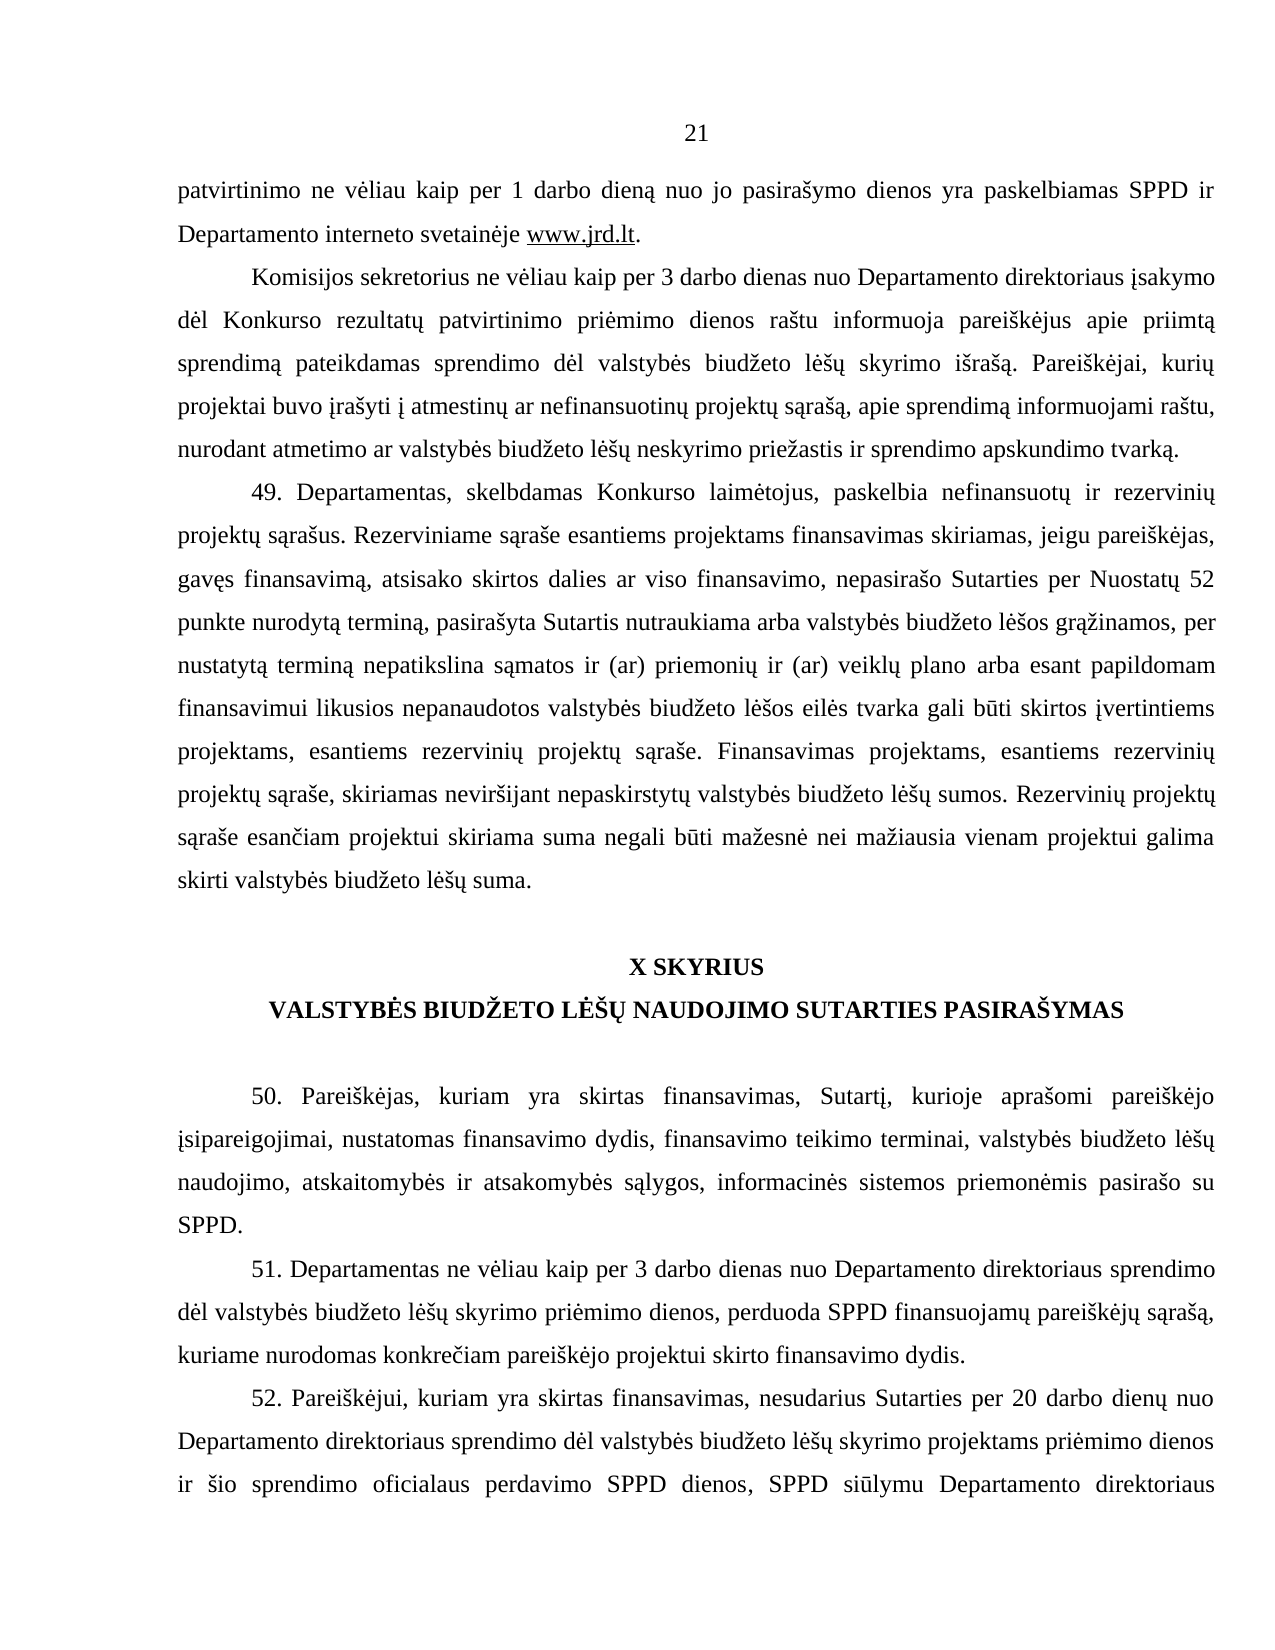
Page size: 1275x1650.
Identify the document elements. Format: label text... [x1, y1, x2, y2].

text Komisijos sekretorius ne vėliau kaip per 3 darbo dienas nuo Departamento direktoriaus įsakymo dėl Konkurso rezultatų patvirtinimo priėmimo dienos raštu informuoja pareiškėjus apie priimtą sprendimą pateikdamas sprendimo dėl valstybės biudžeto lėšų skyrimo išrašą. Pareiškėjai, kurių projektai buvo įrašyti į atmestinų ar nefinansuotinų projektų sąrašą, apie sprendimą informuojami raštu, nurodant atmetimo ar valstybės biudžeto lėšų neskyrimo priežastis ir sprendimo apskundimo tvarką. [177, 262, 1216, 463]
text 50. Pareiškėjas, kuriam yra skirtas finansavimas, Sutartį, kurioje aprašomi pareiškėjo įsipareigojimai, nustatomas finansavimo dydis, finansavimo teikimo terminai, valstybės biudžeto lėšų naudojimo, atskaitomybės ir atsakomybės sąlygos, informacinės sistemos priemonėmis pasirašo su SPPD. [177, 1081, 1216, 1239]
text 49. Departamentas, skelbdamas Konkurso laimėtojus, paskelbia nefinansuotų ir rezervinių projektų sąrašus. Rezerviniame sąraše esantiems projektams finansavimas skiriamas, jeigu pareiškėjas, gavęs finansavimą, atsisako skirtos dalies ar viso finansavimo, nepasirašo Sutarties per Nuostatų 52 punkte nurodytą terminą, pasirašyta Sutartis nutraukiama arba valstybės biudžeto lėšos grąžinamos, per nustatytą terminą nepatikslina sąmatos ir (ar) priemonių ir (ar) veiklų plano arba esant papildomam finansavimui likusios nepanaudotos valstybės biudžeto lėšos eilės tvarka gali būti skirtos įvertintiems projektams, esantiems rezervinių projektų sąraše. Finansavimas projektams, esantiems rezervinių projektų sąraše, skiriamas neviršijant nepaskirstytų valstybės biudžeto lėšų sumos. Rezervinių projektų sąraše esančiam projektui skiriama suma negali būti mažesnė nei mažiausia vienam projektui galima skirti valstybės biudžeto lėšų suma. [177, 477, 1216, 894]
text X SKYRIUS [177, 952, 1216, 981]
text patvirtinimo ne vėliau kaip per 1 darbo dieną nuo jo pasirašymo dienos yra paskelbiamas SPPD ir Departamento interneto svetainėje www.jrd.lt. [177, 176, 1216, 247]
text VALSTYBĖS BIUDŽETO LĖŠŲ NAUDOJIMO SUTARTIES PASIRAŠYMAS [177, 995, 1216, 1024]
text 51. Departamentas ne vėliau kaip per 3 darbo dienas nuo Departamento direktoriaus sprendimo dėl valstybės biudžeto lėšų skyrimo priėmimo dienos, perduoda SPPD finansuojamų pareiškėjų sąrašą, kuriame nurodomas konkrečiam pareiškėjo projektui skirto finansavimo dydis. [177, 1254, 1216, 1369]
text 52. Pareiškėjui, kuriam yra skirtas finansavimas, nesudarius Sutarties per 20 darbo dienų nuo Departamento direktoriaus sprendimo dėl valstybės biudžeto lėšų skyrimo projektams priėmimo dienos ir šio sprendimo oficialaus perdavimo SPPD dienos, SPPD siūlymu Departamento direktoriaus [177, 1383, 1216, 1498]
